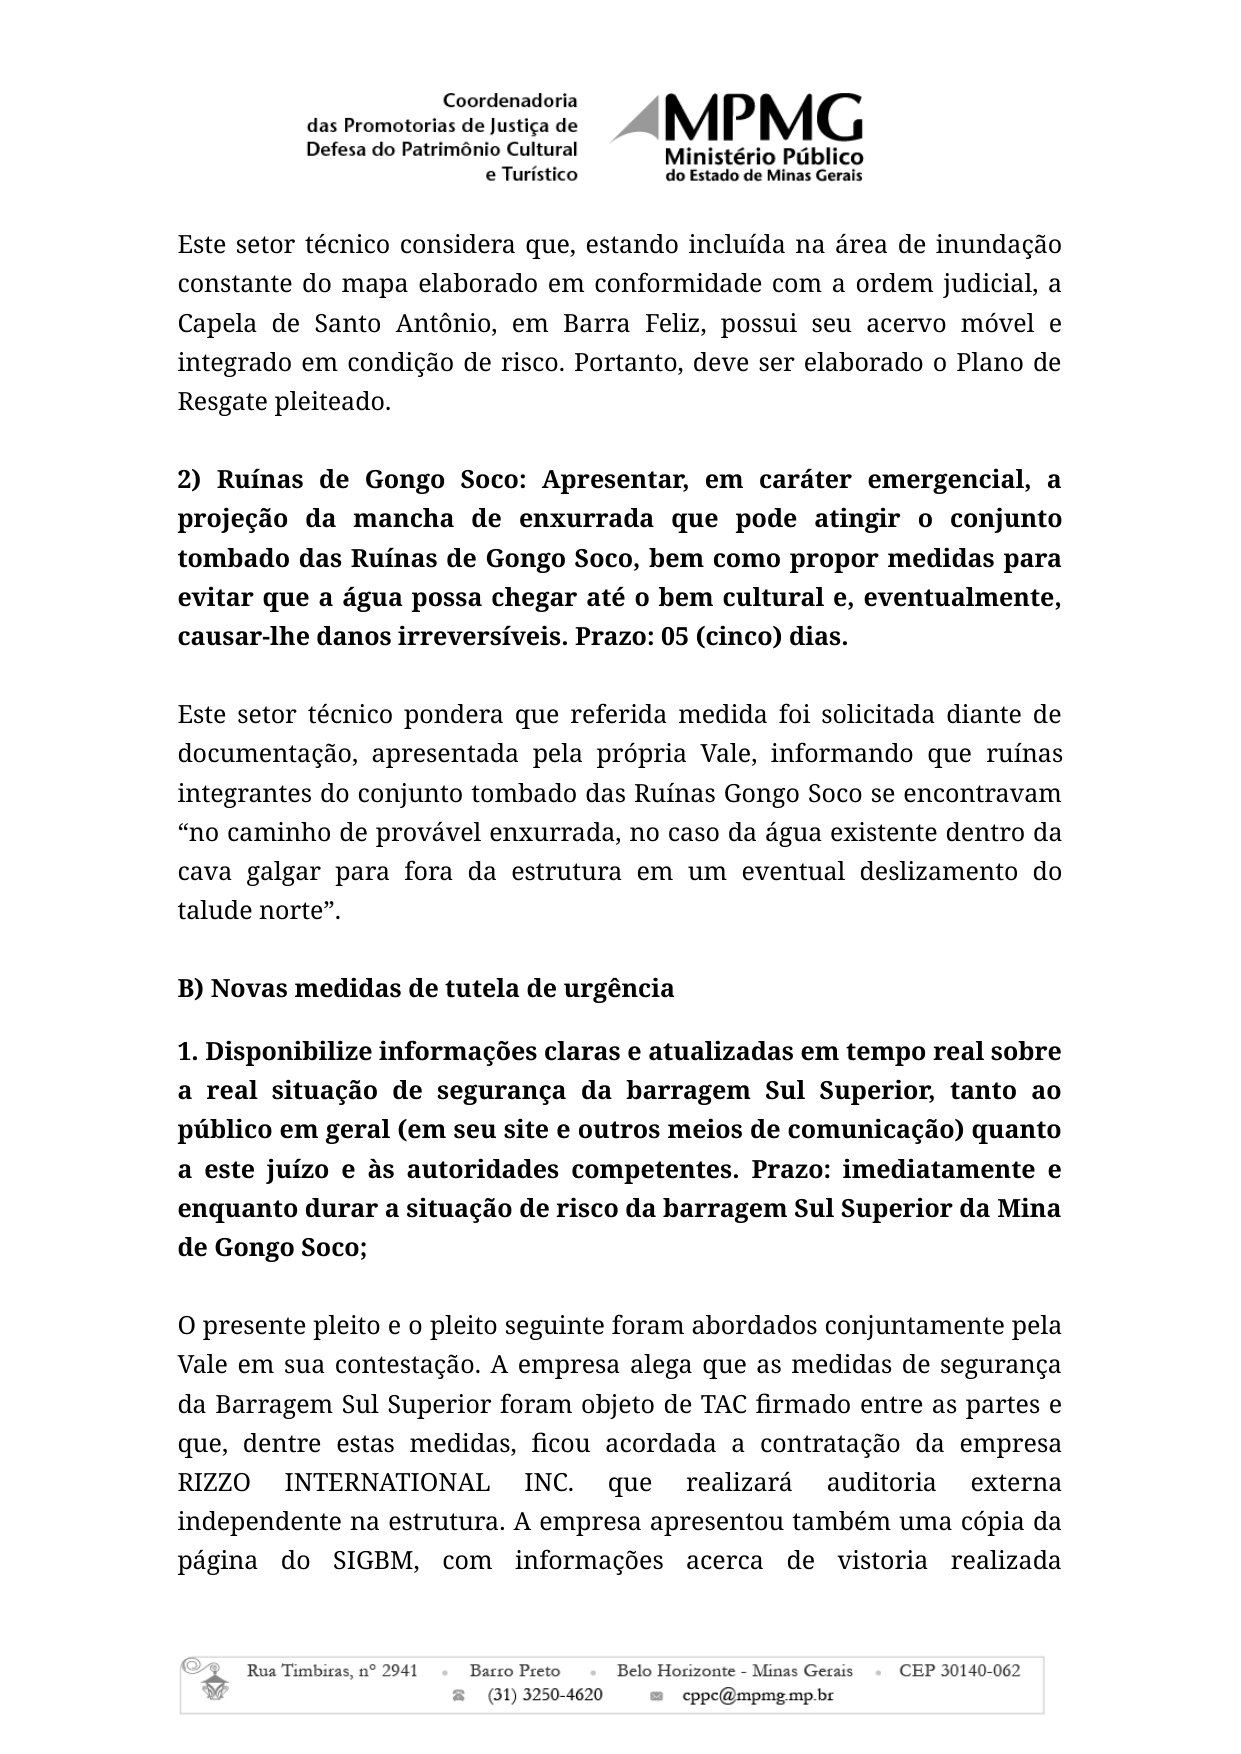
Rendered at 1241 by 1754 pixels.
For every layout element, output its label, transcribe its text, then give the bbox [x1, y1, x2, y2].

picture [168, 1648, 1049, 1716]
text 1. Disponibilize informações claras e atualizadas em tempo real sobre a real situação de segurança da barragem Sul Superior, tanto ao público em geral (em seu site e outros meios de comunicação) quanto a este juízo e às autoridades competentes. Prazo: imediatamente e enquanto durar a situação de risco da barragem Sul Superior da Mina de Gongo Soco; [177, 1034, 1063, 1264]
text Este setor técnico pondera que referida medida foi solicitada diante de documentação, apresentada pela própria Vale, informando que ruínas integrantes do conjunto tombado das Ruínas Gongo Soco se encontravam “no caminho de provável enxurrada, no caso da água existente dentro da cava galgar para fora da estrutura em um eventual deslizamento do talude norte”. [177, 697, 1063, 927]
text O presente pleito e o pleito seguinte foram abordados conjuntamente pela Vale em sua contestação. A empresa alega que as medidas de segurança da Barragem Sul Superior foram objeto de TAC firmado entre as partes e que, dentre estas medidas, ficou acordada a contratação da empresa RIZZO INTERNATIONAL INC. que realizará auditoria externa independente na estrutura. A empresa apresentou também uma cópia da página do SIGBM, com informações acerca de vistoria realizada [177, 1308, 1063, 1577]
picture [182, 65, 1058, 198]
text 2) Ruínas de Gongo Soco: Apresentar, em caráter emergencial, a projeção da mancha de enxurrada que pode atingir o conjunto tombado das Ruínas de Gongo Soco, bem como propor medidas para evitar que a água possa chegar até o bem cultural e, eventualmente, causar-lhe danos irreversíveis. Prazo: 05 (cinco) dias. [177, 462, 1063, 653]
text Este setor técnico considera que, estando incluída na área de inundação constante do mapa elaborado em conformidade com a ordem judicial, a Capela de Santo Antônio, em Barra Feliz, possui seu acervo móvel e integrado em condição de risco. Portanto, deve ser elaborado o Plano de Resgate pleiteado. [177, 227, 1063, 418]
text B) Novas medidas de tutela de urgência [177, 971, 1063, 1005]
